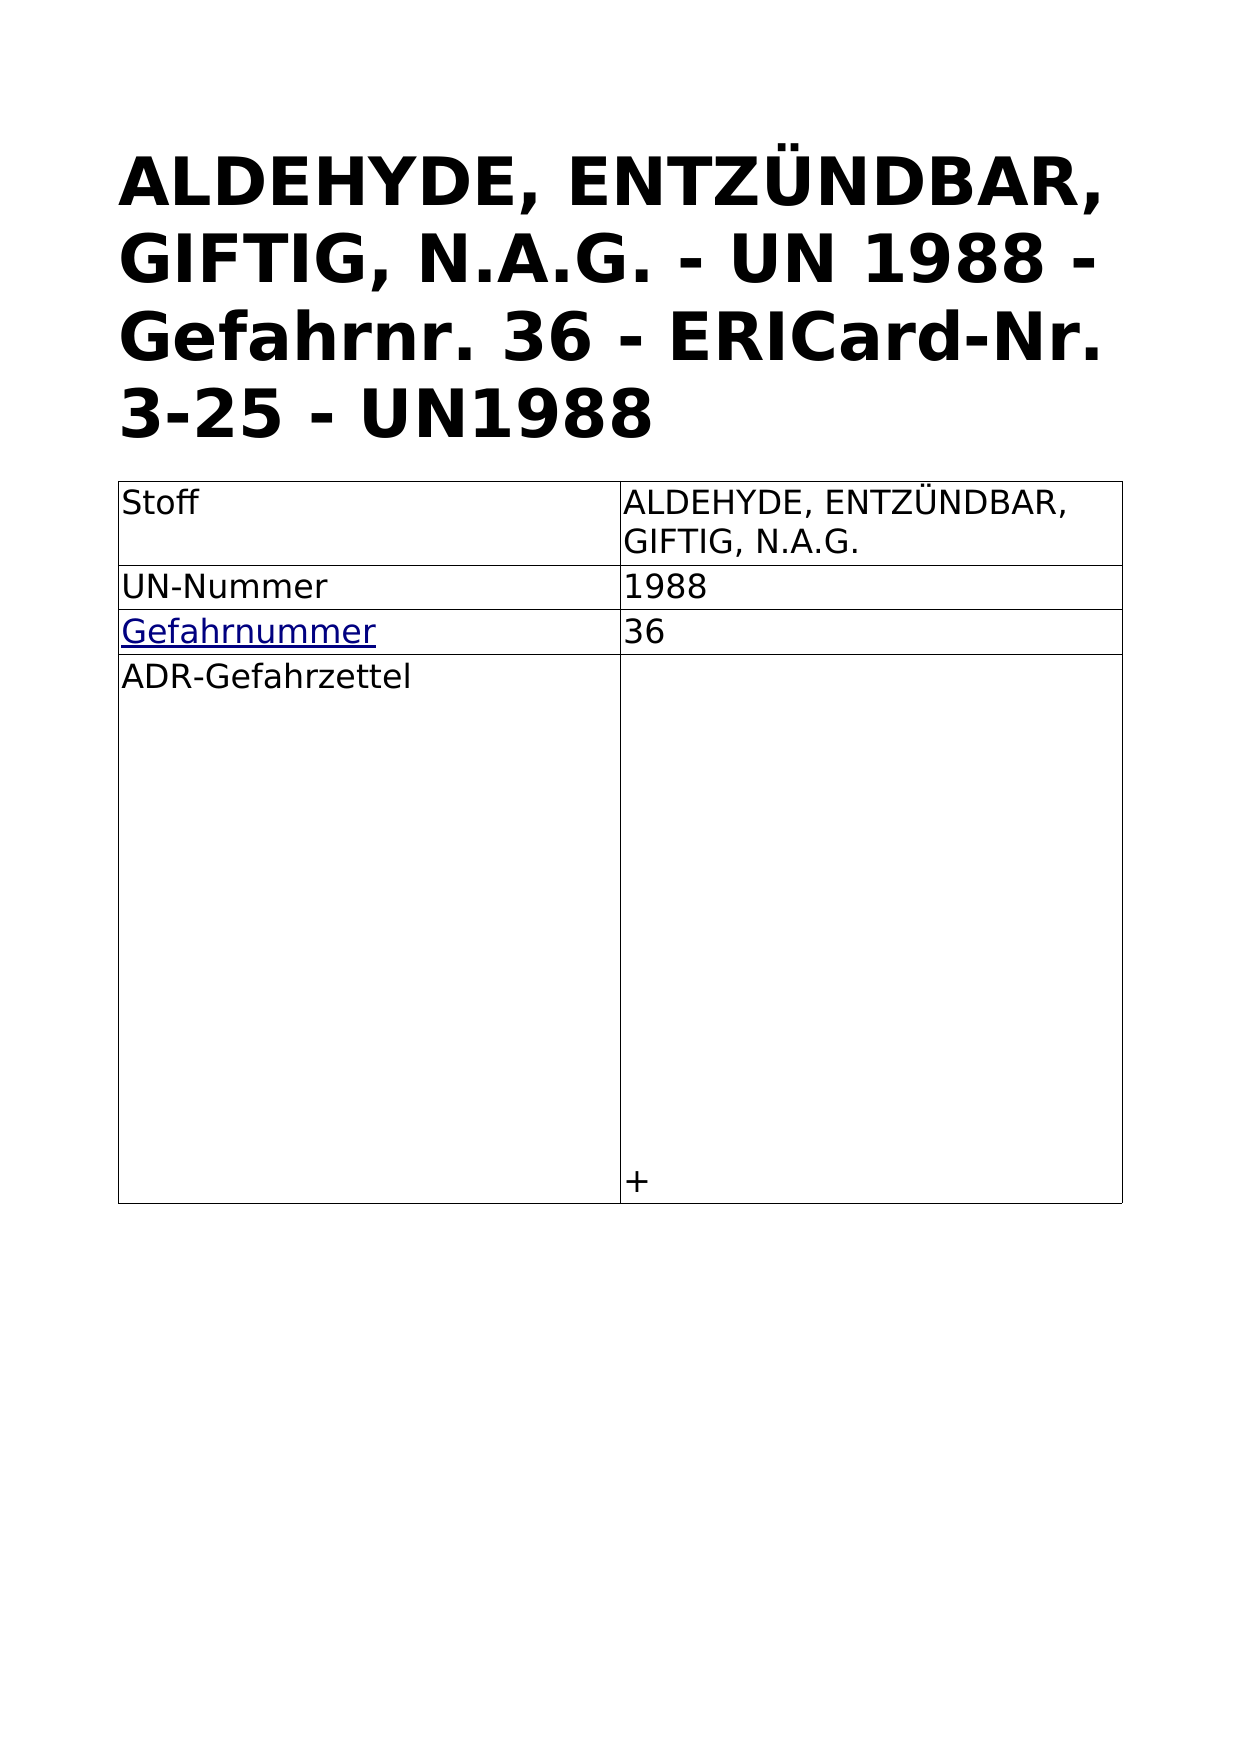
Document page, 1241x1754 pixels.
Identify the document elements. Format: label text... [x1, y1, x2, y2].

table_cell ADR-Gefahrzettel [119, 655, 620, 1203]
table_header Stoff [119, 482, 620, 564]
table_cell 36 [621, 610, 1122, 654]
table_cell 1988 [621, 566, 1122, 609]
table_header ALDEHYDE, ENTZÜNDBAR, GIFTIG, N.A.G. [621, 482, 1122, 564]
table_cell Gefahrnummer [119, 610, 620, 654]
subtitle ALDEHYDE, ENTZÜNDBAR, GIFTIG, N.A.G. - UN 1988 - Gefahrnr. 36 - ERICard-Nr. 3-25 - UN1988 [118, 143, 1122, 453]
table_cell + [621, 655, 1122, 1203]
table_cell UN-Nummer [119, 566, 620, 609]
